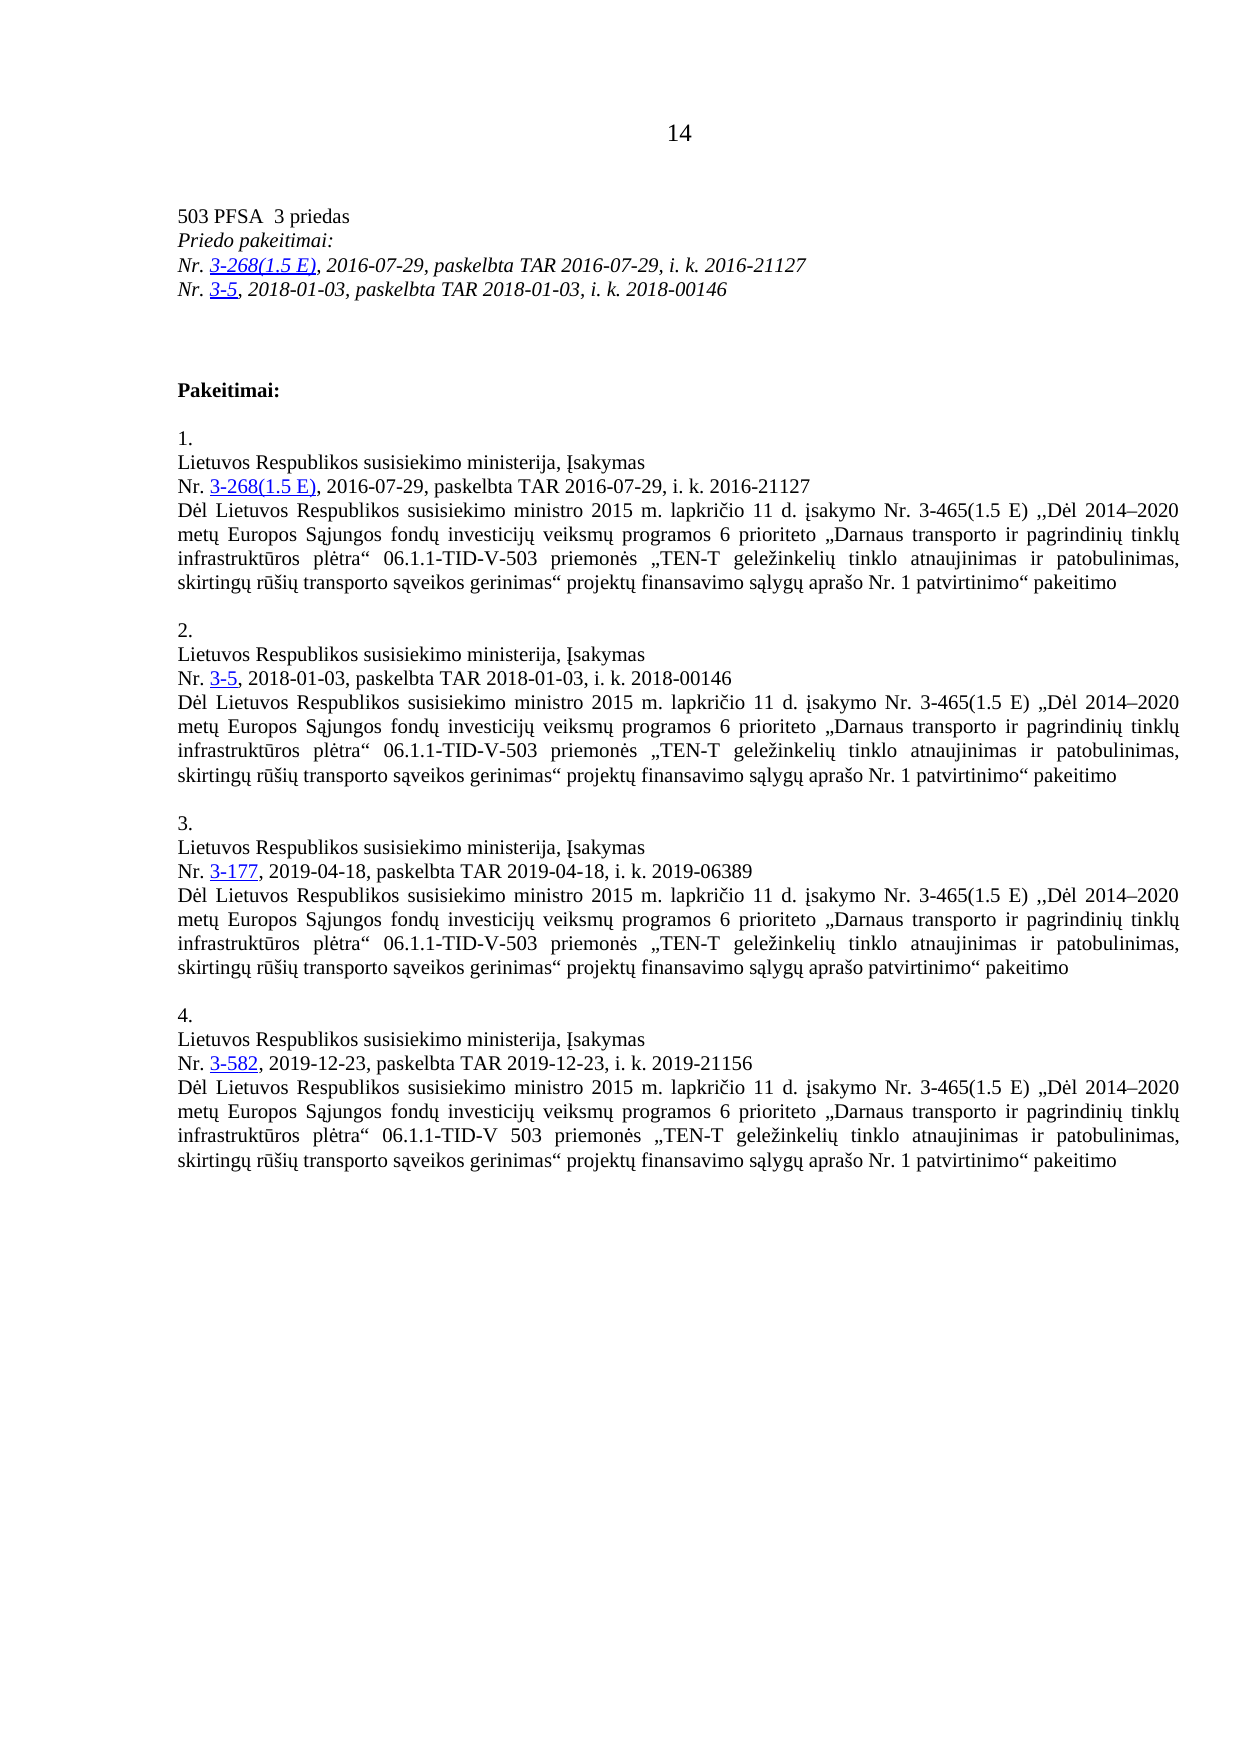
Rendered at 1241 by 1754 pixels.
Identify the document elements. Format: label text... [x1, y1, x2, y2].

text 503 PFSA 3 priedas [177, 204, 1181, 228]
text 1. [177, 426, 1181, 450]
text Nr. 3-5, 2018-01-03, paskelbta TAR 2018-01-03, i. k. 2018-00146 [177, 666, 1181, 690]
text Nr. 3-582, 2019-12-23, paskelbta TAR 2019-12-23, i. k. 2019-21156 [177, 1051, 1181, 1075]
text Lietuvos Respublikos susisiekimo ministerija, Įsakymas [177, 450, 1181, 474]
text 4. [177, 1003, 1181, 1027]
text 2. [177, 618, 1181, 642]
text Dėl Lietuvos Respublikos susisiekimo ministro 2015 m. lapkričio 11 d. įsakymo Nr. 3-465(1.5 E) „Dėl 2014–2020 metų Europos Sąjungos fondų investicijų veiksmų programos 6 prioriteto „Darnaus transporto ir pagrindinių tinklų infrastruktūros plėtra“ 06.1.1-TID-V-503 priemonės „TEN-T geležinkelių tinklo atnaujinimas ir patobulinimas, skirtingų rūšių transporto sąveikos gerinimas“ projektų finansavimo sąlygų aprašo Nr. 1 patvirtinimo“ pakeitimo [177, 690, 1181, 787]
text Dėl Lietuvos Respublikos susisiekimo ministro 2015 m. lapkričio 11 d. įsakymo Nr. 3-465(1.5 E) ,,Dėl 2014–2020 metų Europos Sąjungos fondų investicijų veiksmų programos 6 prioriteto „Darnaus transporto ir pagrindinių tinklų infrastruktūros plėtra“ 06.1.1-TID-V-503 priemonės „TEN-T geležinkelių tinklo atnaujinimas ir patobulinimas, skirtingų rūšių transporto sąveikos gerinimas“ projektų finansavimo sąlygų aprašo Nr. 1 patvirtinimo“ pakeitimo [177, 498, 1181, 594]
text Lietuvos Respublikos susisiekimo ministerija, Įsakymas [177, 1027, 1181, 1051]
text Nr. 3-268(1.5 E), 2016-07-29, paskelbta TAR 2016-07-29, i. k. 2016-21127 [177, 474, 1181, 498]
text Lietuvos Respublikos susisiekimo ministerija, Įsakymas [177, 642, 1181, 666]
text Nr. 3-268(1.5 E), 2016-07-29, paskelbta TAR 2016-07-29, i. k. 2016-21127 [177, 252, 1181, 277]
text Nr. 3-177, 2019-04-18, paskelbta TAR 2019-04-18, i. k. 2019-06389 [177, 859, 1181, 883]
text Nr. 3-5, 2018-01-03, paskelbta TAR 2018-01-03, i. k. 2018-00146 [177, 277, 1181, 301]
text 3. [177, 811, 1181, 835]
text Lietuvos Respublikos susisiekimo ministerija, Įsakymas [177, 835, 1181, 859]
text Priedo pakeitimai: [177, 228, 1181, 252]
text Dėl Lietuvos Respublikos susisiekimo ministro 2015 m. lapkričio 11 d. įsakymo Nr. 3-465(1.5 E) ,,Dėl 2014–2020 metų Europos Sąjungos fondų investicijų veiksmų programos 6 prioriteto „Darnaus transporto ir pagrindinių tinklų infrastruktūros plėtra“ 06.1.1-TID-V-503 priemonės „TEN-T geležinkelių tinklo atnaujinimas ir patobulinimas, skirtingų rūšių transporto sąveikos gerinimas“ projektų finansavimo sąlygų aprašo patvirtinimo“ pakeitimo [177, 883, 1181, 979]
text Pakeitimai: [177, 377, 1181, 402]
text Dėl Lietuvos Respublikos susisiekimo ministro 2015 m. lapkričio 11 d. įsakymo Nr. 3-465(1.5 E) „Dėl 2014–2020 metų Europos Sąjungos fondų investicijų veiksmų programos 6 prioriteto „Darnaus transporto ir pagrindinių tinklų infrastruktūros plėtra“ 06.1.1-TID-V 503 priemonės „TEN-T geležinkelių tinklo atnaujinimas ir patobulinimas, skirtingų rūšių transporto sąveikos gerinimas“ projektų finansavimo sąlygų aprašo Nr. 1 patvirtinimo“ pakeitimo [177, 1075, 1181, 1172]
